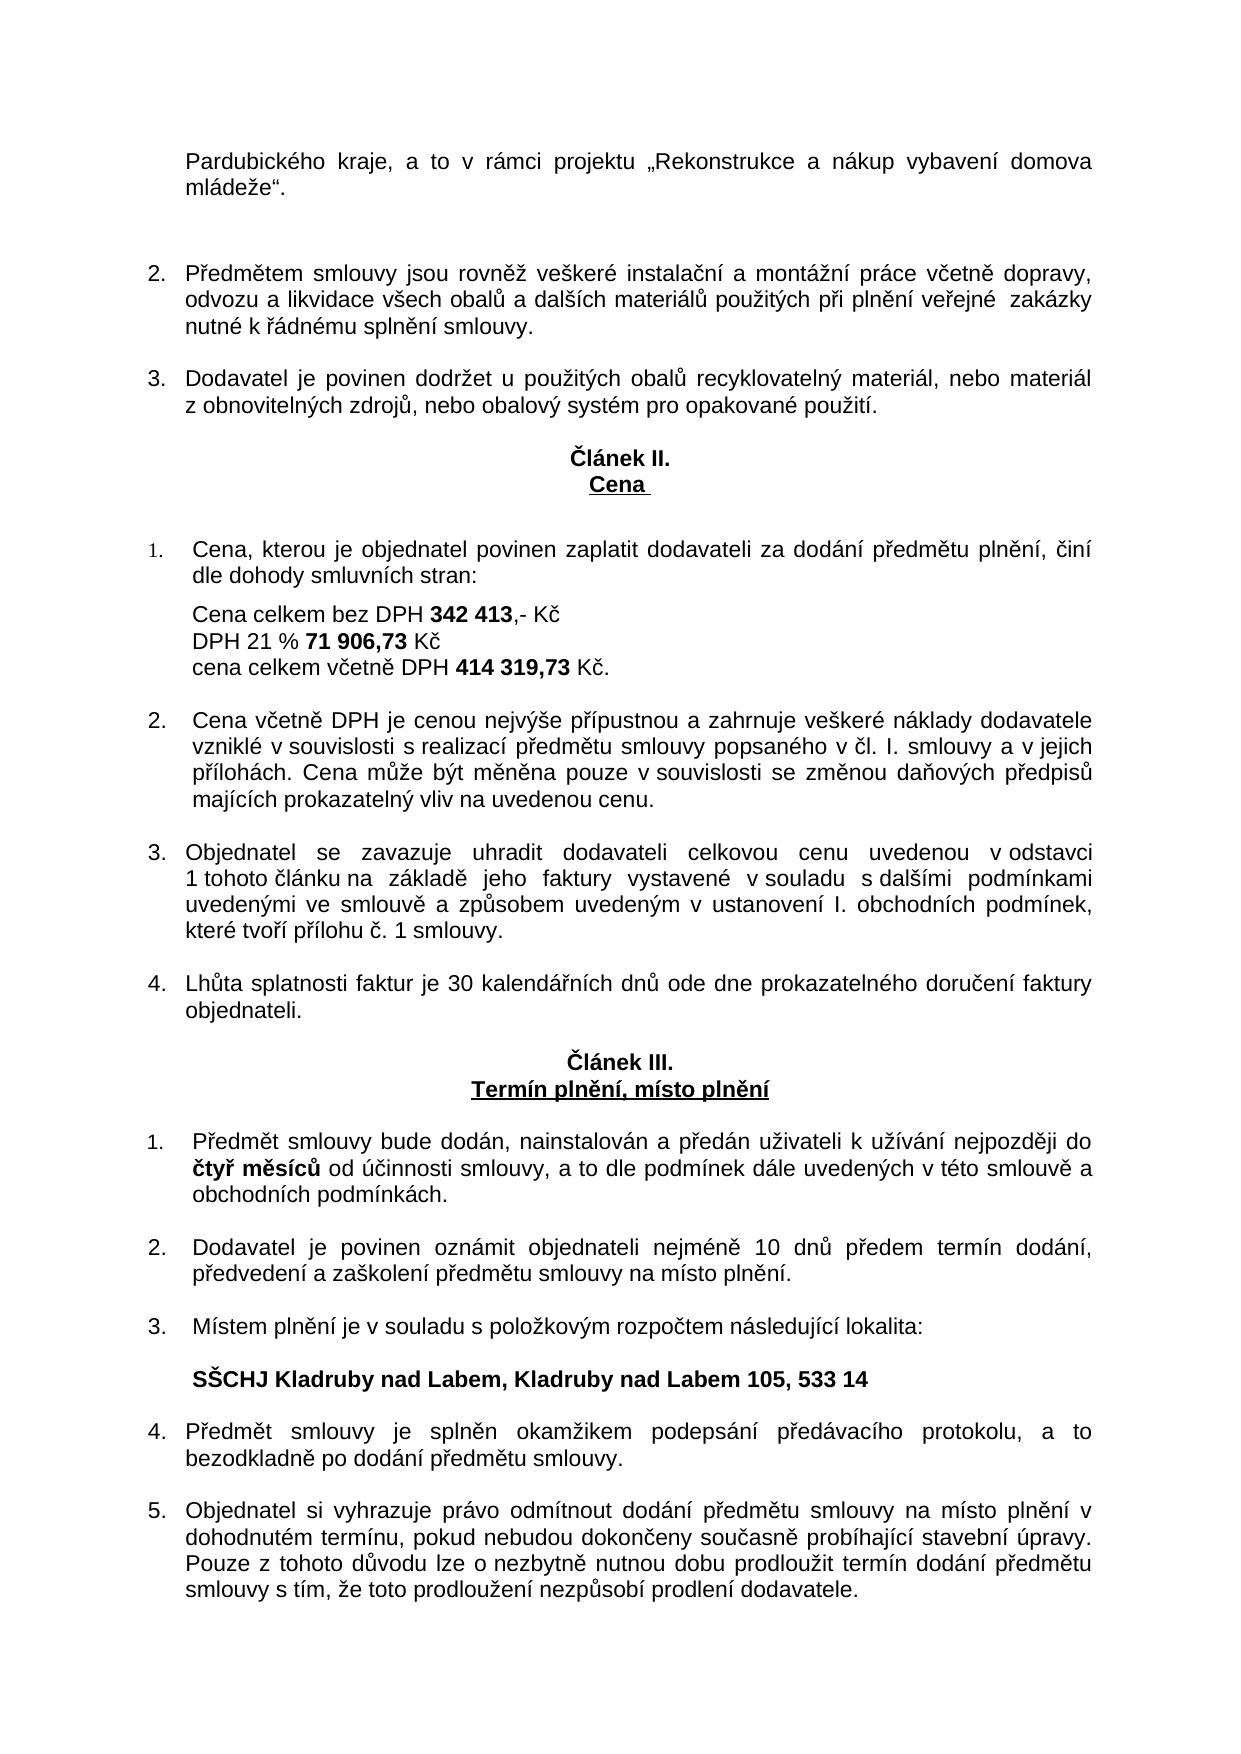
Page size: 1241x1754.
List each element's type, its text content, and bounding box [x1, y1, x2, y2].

text Termín plnění, místo plnění [148, 1076, 1093, 1102]
text 3. Dodavatel je povinen dodržet u použitých obalů recyklovatelný materiál, nebo materiál z obnovitelných zdrojů, nebo obalový systém pro opakované použití. [147, 365, 1093, 418]
text Cena celkem bez DPH 342 413,- Kč [192, 601, 1093, 628]
text Článek II. [148, 444, 1093, 471]
text 4. Lhůta splatnosti faktur je 30 kalendářních dnů ode dne prokazatelného doručení faktury objednateli. [148, 970, 1093, 1023]
text Pardubického kraje, a to v rámci projektu „Rekonstrukce a nákup vybavení domova mládeže“. [148, 148, 1093, 200]
text SŠCHJ Kladruby nad Labem, Kladruby nad Labem 105, 533 14 [148, 1366, 1093, 1392]
text Článek III. [148, 1049, 1093, 1076]
text 5. Objednatel si vyhrazuje právo odmítnout dodání předmětu smlouvy na místo plnění v dohodnutém termínu, pokud nebudou dokončeny současně probíhající stavební úpravy. Pouze z tohoto důvodu lze o nezbytně nutnou dobu prodloužit termín dodání předmětu smlouvy s tím, že toto prodloužení nezpůsobí prodlení dodavatele. [148, 1497, 1093, 1603]
text 2. Předmětem smlouvy jsou rovněž veškeré instalační a montážní práce včetně dopravy, odvozu a likvidace všech obalů a dalších materiálů použitých při plnění veřejné zakázky nutné k řádnému splnění smlouvy. [147, 260, 1093, 339]
text cena celkem včetně DPH 414 319,73 Kč. [192, 654, 1093, 680]
text DPH 21 % 71 906,73 Kč [192, 628, 1093, 654]
text 3. Místem plnění je v souladu s položkovým rozpočtem následující lokalita: [148, 1313, 1093, 1339]
list Cena včetně DPH je cenou nejvýše přípustnou a zahrnuje veškeré náklady dodavatele vzniklé v souvislosti s realizací předmětu smlouvy popsaného v čl. I. smlouvy a v jejich přílohách. Cena může být měněna pouze v souvislosti se změnou daňových předpisů majících prokazatelný vliv na uvedenou cenu. [148, 707, 1093, 812]
list Předmět smlouvy bude dodán, nainstalován a předán uživateli k užívání nejpozději do čtyř měsíců od účinnosti smlouvy, a to dle podmínek dále uvedených v této smlouvě a obchodních podmínkách. [147, 1128, 1093, 1207]
text 4. Předmět smlouvy je splněn okamžikem podepsání předávacího protokolu, a to bezodkladně po dodání předmětu smlouvy. [148, 1418, 1093, 1471]
list Cena, kterou je objednatel povinen zaplatit dodavateli za dodání předmětu plnění, činí dle dohody smluvních stran: [148, 536, 1093, 589]
text Cena [148, 471, 1093, 497]
text 2. Dodavatel je povinen oznámit objednateli nejméně 10 dnů předem termín dodání, předvedení a zaškolení předmětu smlouvy na místo plnění. [148, 1234, 1093, 1286]
text 3. Objednatel se zavazuje uhradit dodavateli celkovou cenu uvedenou v odstavci 1 tohoto článku na základě jeho faktury vystavené v souladu s dalšími podmínkami uvedenými ve smlouvě a způsobem uvedeným v ustanovení I. obchodních podmínek, které tvoří přílohu č. 1 smlouvy. [148, 838, 1093, 944]
